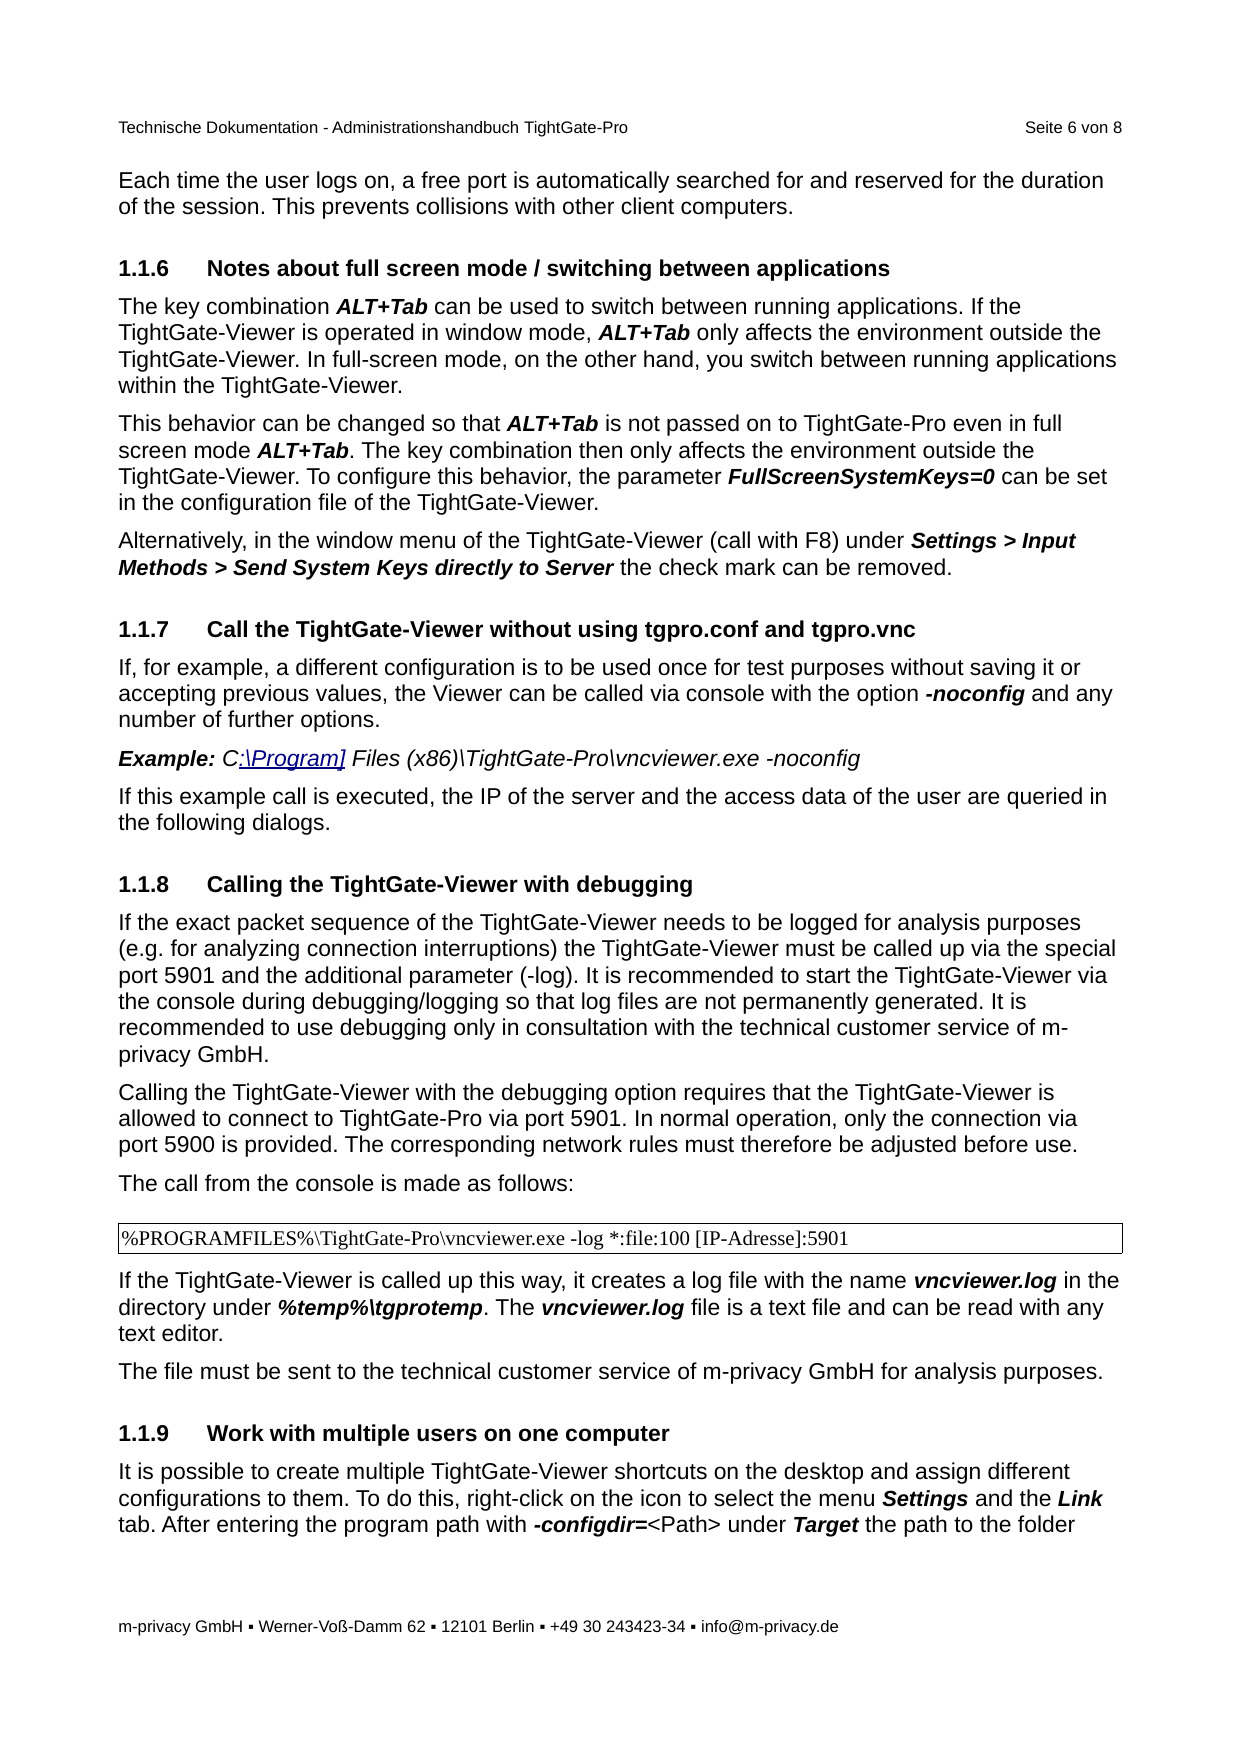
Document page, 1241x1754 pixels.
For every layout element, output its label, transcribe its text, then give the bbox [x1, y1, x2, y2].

text The key combination ALT+Tab can be used to switch between running applications. If the TightGate-Viewer is operated in window mode, ALT+Tab only affects the environment outside the TightGate-Viewer. In full-screen mode, on the other hand, you switch between running applications within the TightGate-Viewer. [118, 293, 1122, 398]
text If the TightGate-Viewer is called up this way, it creates a log file with the name vncviewer.log in the directory under %temp%\tgprotemp. The vncviewer.log file is a text file and can be read with any text editor. [118, 1267, 1122, 1346]
text If, for example, a different configuration is to be used once for test purposes without saving it or accepting previous values, the Viewer can be called via console with the option -noconfig and any number of further options. [118, 654, 1122, 733]
text The file must be sent to the technical customer service of m-privacy GmbH for analysis purposes. [118, 1358, 1122, 1384]
text Alternatively, in the window menu of the TightGate-Viewer (call with F8) under Settings > Input Methods > Send System Keys directly to Server the check mark can be removed. [118, 527, 1122, 580]
subtitle Call the TightGate-Viewer without using tgpro.conf and tgpro.vnc [118, 616, 1122, 642]
text Each time the user logs on, a free port is automatically searched for and reserved for the duration of the session. This prevents collisions with other client computers. [118, 167, 1122, 219]
subtitle Notes about full screen mode / switching between applications [118, 255, 1122, 281]
subtitle Work with multiple users on one computer [118, 1420, 1122, 1446]
text If this example call is executed, the IP of the server and the access data of the user are queried in the following dialogs. [118, 783, 1122, 835]
text The call from the console is made as follows: [118, 1169, 1122, 1196]
table_header %PROGRAMFILES%\TightGate-Pro\vncviewer.exe -log *:file:100 [IP-Adresse]:5901 [119, 1224, 1122, 1252]
text Calling the TightGate-Viewer with the debugging option requires that the TightGate-Viewer is allowed to connect to TightGate-Pro via port 5901. In normal operation, only the connection via port 5900 is provided. The corresponding network rules must therefore be adjusted before use. [118, 1079, 1122, 1158]
text Example: C:\Program] Files (x86)\TightGate-Pro\vncviewer.exe -noconfig [118, 744, 1122, 771]
text If the exact packet sequence of the TightGate-Viewer needs to be logged for analysis purposes (e.g. for analyzing connection interruptions) the TightGate-Viewer must be called up via the special port 5901 and the additional parameter (-log). It is recommended to start the TightGate-Viewer via the console during debugging/logging so that log files are not permanently generated. It is recommended to use debugging only in consultation with the technical customer service of m-privacy GmbH. [118, 909, 1122, 1067]
text This behavior can be changed so that ALT+Tab is not passed on to TightGate-Pro even in full screen mode ALT+Tab. The key combination then only affects the environment outside the TightGate-Viewer. To configure this behavior, the parameter FullScreenSystemKeys=0 can be set in the configuration file of the TightGate-Viewer. [118, 410, 1122, 516]
text It is possible to create multiple TightGate-Viewer shortcuts on the desktop and assign different configurations to them. To do this, right-click on the icon to select the menu Settings and the Link tab. After entering the program path with -configdir=<Path> under Target the path to the folder [118, 1458, 1122, 1537]
subtitle Calling the TightGate-Viewer with debugging [118, 871, 1122, 897]
